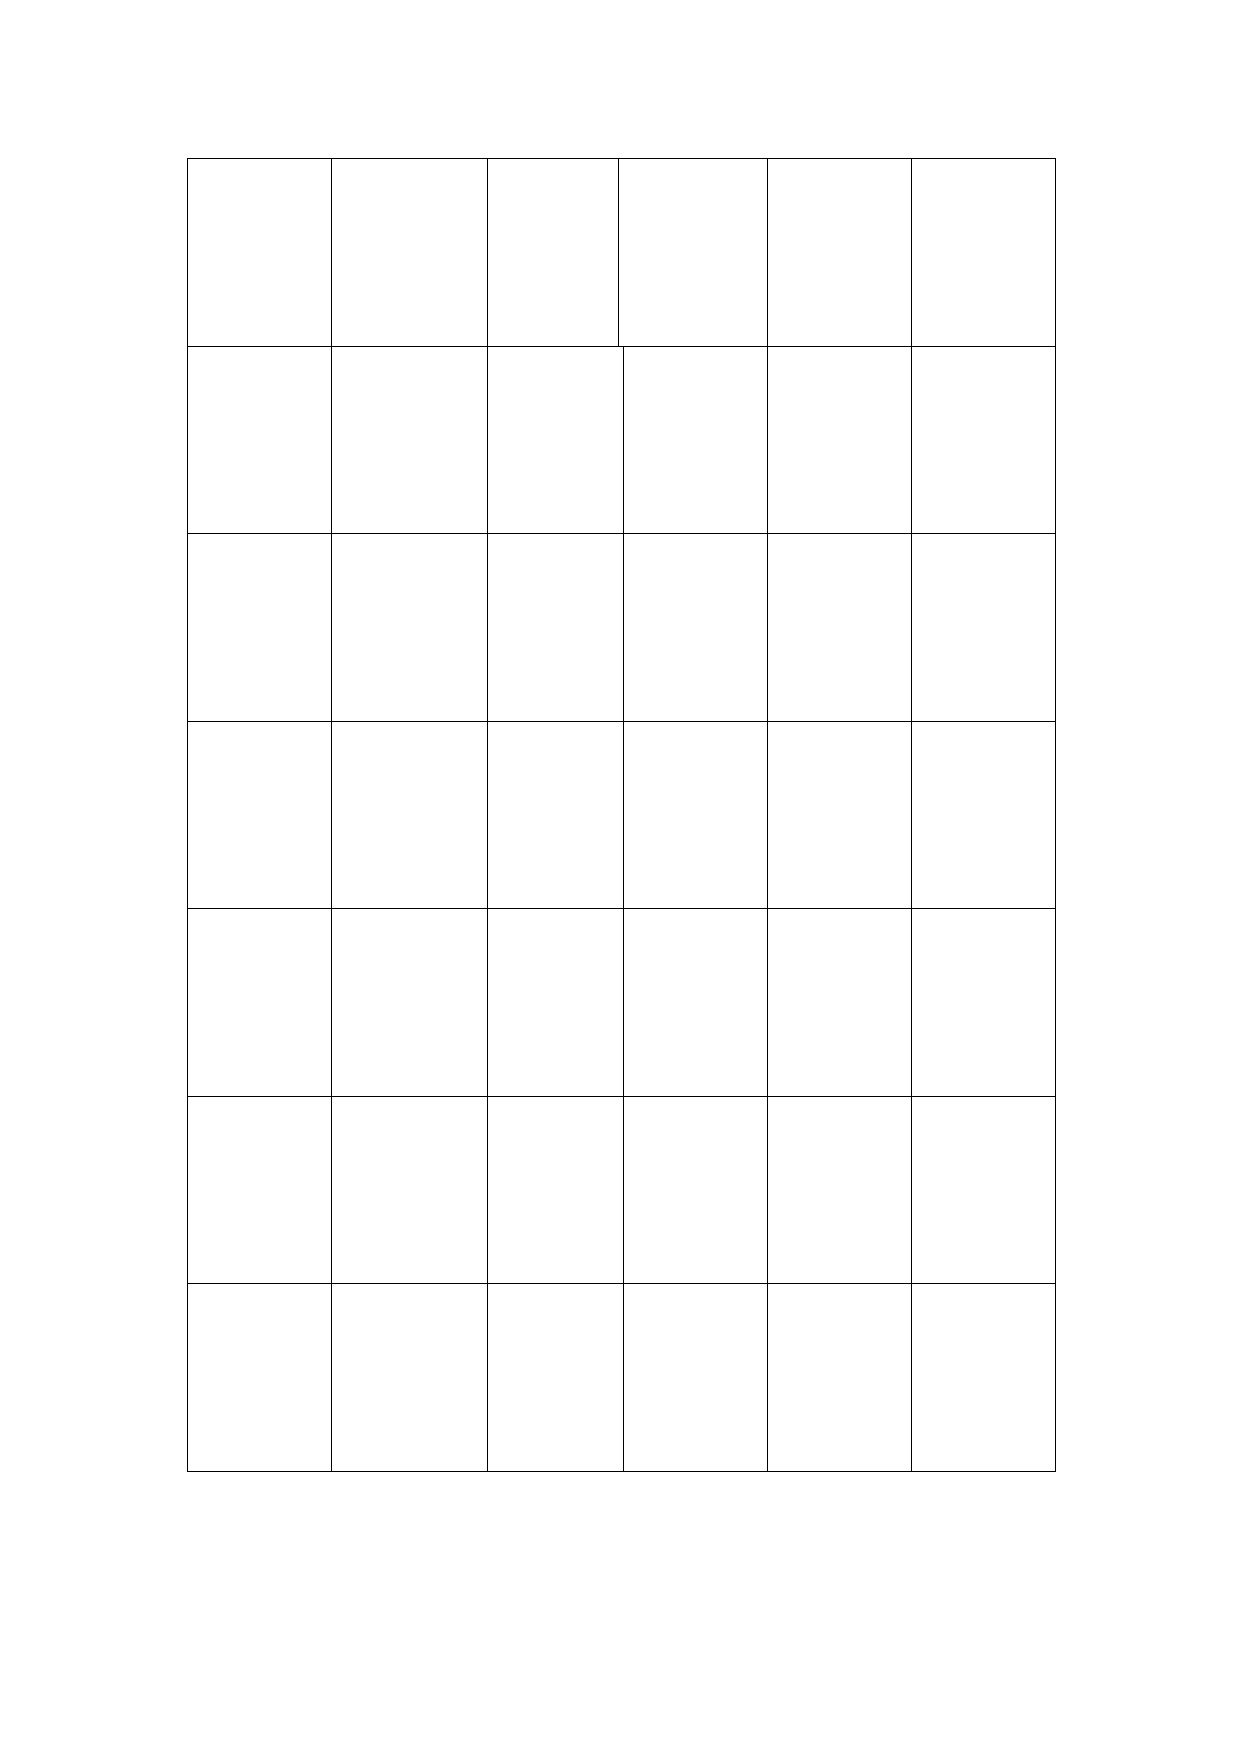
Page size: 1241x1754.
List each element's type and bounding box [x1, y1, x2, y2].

table_cell [188, 159, 331, 346]
table_cell [768, 1097, 911, 1283]
table_cell [188, 534, 331, 721]
table_cell [488, 722, 623, 908]
table_cell [912, 347, 1055, 533]
table_cell [768, 1284, 911, 1471]
table_cell [768, 534, 911, 721]
table_cell [332, 534, 487, 721]
table_cell [332, 347, 487, 533]
table_cell [332, 909, 487, 1096]
table_cell [912, 909, 1055, 1096]
table_cell [912, 159, 1055, 346]
table_cell [912, 534, 1055, 721]
table_cell [912, 722, 1055, 908]
table_cell [488, 1284, 623, 1471]
table_cell [912, 1284, 1055, 1471]
table_cell [624, 722, 767, 908]
table_cell [488, 159, 618, 346]
table_cell [332, 1097, 487, 1283]
table_cell [768, 722, 911, 908]
table_cell [188, 347, 331, 533]
table_cell [624, 347, 767, 533]
table_cell [332, 1284, 487, 1471]
table_cell [488, 534, 623, 721]
table_cell [619, 159, 767, 346]
table_cell [912, 1097, 1055, 1283]
table_cell [768, 159, 911, 346]
table_cell [332, 159, 487, 346]
table_cell [188, 722, 331, 908]
table_cell [624, 1097, 767, 1283]
table_cell [768, 909, 911, 1096]
table_cell [488, 347, 623, 533]
table_cell [488, 909, 623, 1096]
table_cell [768, 347, 911, 533]
table_cell [332, 722, 487, 908]
table_cell [624, 534, 767, 721]
table_cell [188, 1284, 331, 1471]
table_cell [188, 1097, 331, 1283]
table_cell [488, 1097, 623, 1283]
table_cell [624, 1284, 767, 1471]
table_cell [188, 909, 331, 1096]
table_cell [624, 909, 767, 1096]
